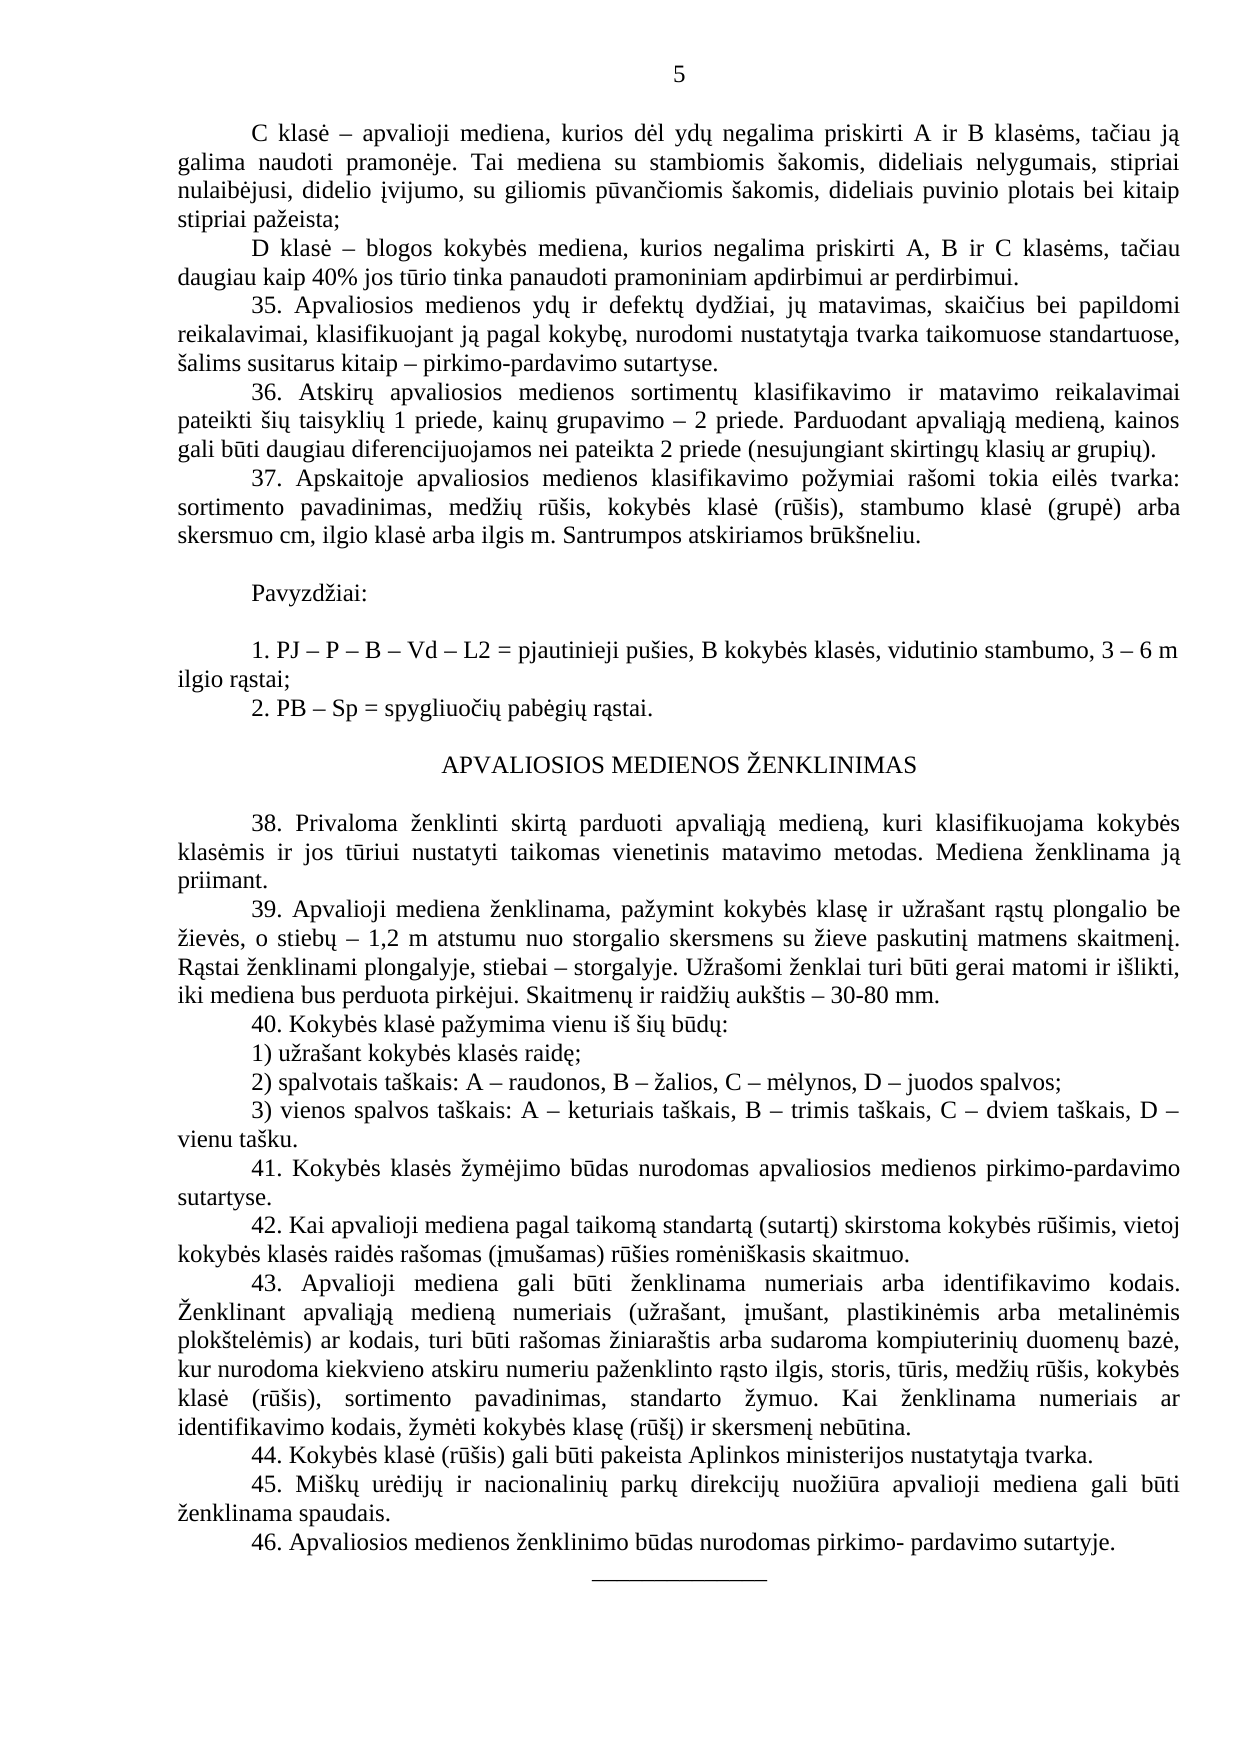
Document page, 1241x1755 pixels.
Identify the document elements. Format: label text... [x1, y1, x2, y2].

text 1) užrašant kokybės klasės raidę; [177, 1038, 1181, 1067]
text 2) spalvotais taškais: A – raudonos, B – žalios, C – mėlynos, D – juodos spalvos; [177, 1067, 1181, 1096]
text 46. Apvaliosios medienos ženklinimo būdas nurodomas pirkimo- pardavimo sutartyje. [177, 1527, 1181, 1556]
text 38. Privaloma ženklinti skirtą parduoti apvaliąją medieną, kuri klasifikuojama kokybės klasėmis ir jos tūriui nustatyti taikomas vienetinis matavimo metodas. Mediena ženklinama ją priimant. [177, 808, 1181, 894]
text C klasė – apvalioji mediena, kurios dėl ydų negalima priskirti A ir B klasėms, tačiau ją galima naudoti pramonėje. Tai mediena su stambiomis šakomis, dideliais nelygumais, stipriai nulaibėjusi, didelio įvijumo, su giliomis pūvančiomis šakomis, dideliais puvinio plotais bei kitaip stipriai pažeista; [177, 118, 1181, 233]
text 35. Apvaliosios medienos ydų ir defektų dydžiai, jų matavimas, skaičius bei papildomi reikalavimai, klasifikuojant ją pagal kokybę, nurodomi nustatytąja tvarka taikomuose standartuose, šalims susitarus kitaip – pirkimo-pardavimo sutartyse. [177, 291, 1181, 377]
text 41. Kokybės klasės žymėjimo būdas nurodomas apvaliosios medienos pirkimo-pardavimo sutartyse. [177, 1153, 1181, 1211]
text ______________ [177, 1556, 1181, 1584]
text 1. PJ – P – B – Vd – L2 = pjautinieji pušies, B kokybės klasės, vidutinio stambumo, 3 – 6 m ilgio rąstai; [177, 636, 1181, 693]
text 42. Kai apvalioji mediena pagal taikomą standartą (sutartį) skirstoma kokybės rūšimis, vietoj kokybės klasės raidės rašomas (įmušamas) rūšies romėniškasis skaitmuo. [177, 1211, 1181, 1268]
text D klasė – blogos kokybės mediena, kurios negalima priskirti A, B ir C klasėms, tačiau daugiau kaip 40% jos tūrio tinka panaudoti pramoniniam apdirbimui ar perdirbimui. [177, 233, 1181, 291]
text 36. Atskirų apvaliosios medienos sortimentų klasifikavimo ir matavimo reikalavimai pateikti šių taisyklių 1 priede, kainų grupavimo – 2 priede. Parduodant apvaliąją medieną, kainos gali būti daugiau diferencijuojamos nei pateikta 2 priede (nesujungiant skirtingų klasių ar grupių). [177, 377, 1181, 463]
text 2. PB – Sp = spygliuočių pabėgių rąstai. [177, 693, 1181, 722]
text 3) vienos spalvos taškais: A – keturiais taškais, B – trimis taškais, C – dviem taškais, D – vienu tašku. [177, 1096, 1181, 1153]
text APVALIOSIOS MEDIENOS ŽENKLINIMAS [177, 751, 1181, 779]
text 40. Kokybės klasė pažymima vienu iš šių būdų: [177, 1009, 1181, 1038]
text 44. Kokybės klasė (rūšis) gali būti pakeista Aplinkos ministerijos nustatytąja tvarka. [177, 1441, 1181, 1469]
text 37. Apskaitoje apvaliosios medienos klasifikavimo požymiai rašomi tokia eilės tvarka: sortimento pavadinimas, medžių rūšis, kokybės klasė (rūšis), stambumo klasė (grupė) arba skersmuo cm, ilgio klasė arba ilgis m. Santrumpos atskiriamos brūkšneliu. [177, 463, 1181, 549]
text Pavyzdžiai: [177, 578, 1181, 607]
text 39. Apvalioji mediena ženklinama, pažymint kokybės klasę ir užrašant rąstų plongalio be žievės, o stiebų – 1,2 m atstumu nuo storgalio skersmens su žieve paskutinį matmens skaitmenį. Rąstai ženklinami plongalyje, stiebai – storgalyje. Užrašomi ženklai turi būti gerai matomi ir išlikti, iki mediena bus perduota pirkėjui. Skaitmenų ir raidžių aukštis – 30-80 mm. [177, 894, 1181, 1009]
text 45. Miškų urėdijų ir nacionalinių parkų direkcijų nuožiūra apvalioji mediena gali būti ženklinama spaudais. [177, 1469, 1181, 1527]
text 43. Apvalioji mediena gali būti ženklinama numeriais arba identifikavimo kodais. Ženklinant apvaliąją medieną numeriais (užrašant, įmušant, plastikinėmis arba metalinėmis plokštelėmis) ar kodais, turi būti rašomas žiniaraštis arba sudaroma kompiuterinių duomenų bazė, kur nurodoma kiekvieno atskiru numeriu paženklinto rąsto ilgis, storis, tūris, medžių rūšis, kokybės klasė (rūšis), sortimento pavadinimas, standarto žymuo. Kai ženklinama numeriais ar identifikavimo kodais, žymėti kokybės klasę (rūšį) ir skersmenį nebūtina. [177, 1268, 1181, 1441]
